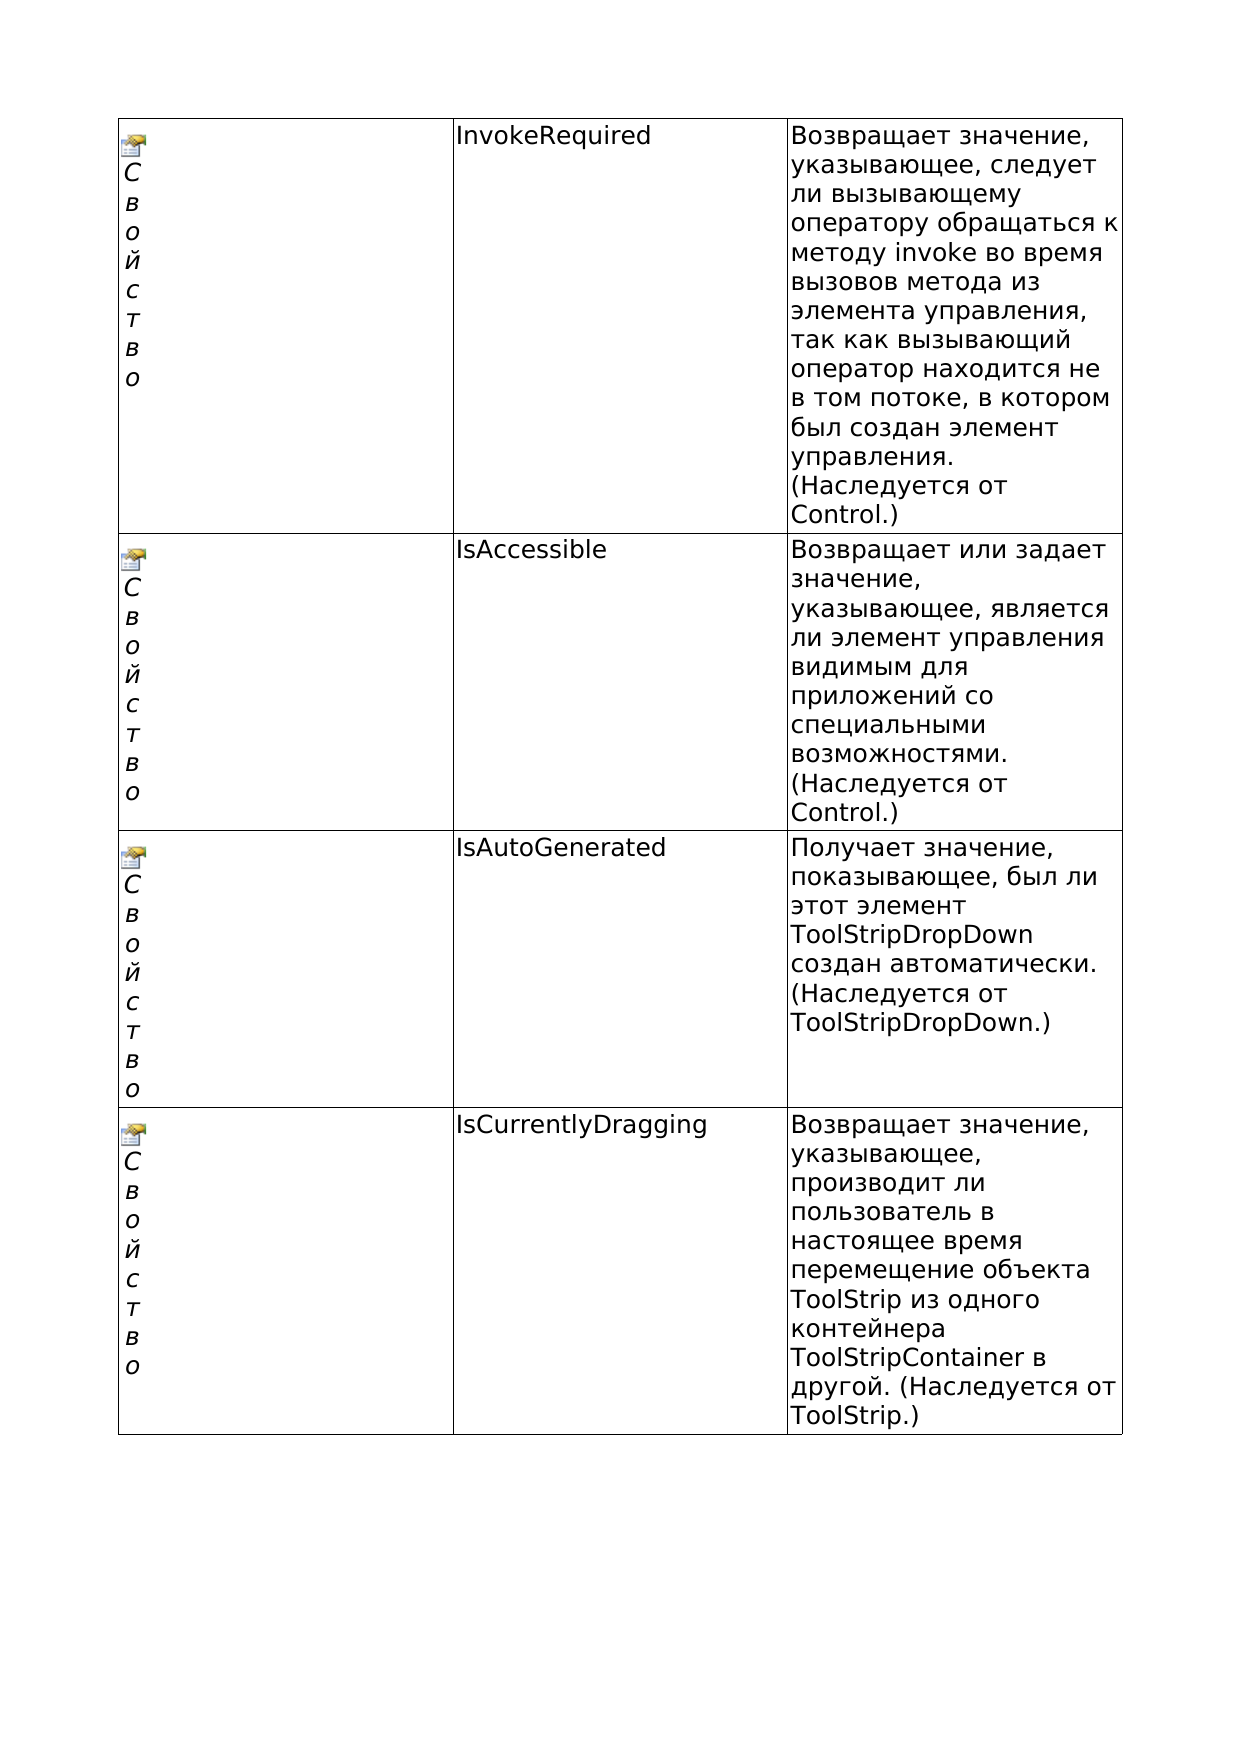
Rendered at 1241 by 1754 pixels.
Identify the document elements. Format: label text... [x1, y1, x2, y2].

table_cell [119, 1108, 453, 1433]
table_cell [119, 119, 453, 532]
table_cell Получает значение, показывающее, был ли этот элемент ToolStripDropDown создан автоматически. (Наследуется от ToolStripDropDown.) [788, 831, 1122, 1107]
table_cell IsCurrentlyDragging [454, 1108, 787, 1433]
picture [121, 547, 147, 573]
table_cell Возвращает или задает значение, указывающее, является ли элемент управления видимым для приложений со специальными возможностями. (Наследуется от Control.) [788, 534, 1122, 830]
table_cell IsAccessible [454, 534, 787, 830]
table_cell [119, 534, 453, 830]
table_cell Возвращает значение, указывающее, производит ли пользователь в настоящее время перемещение объекта ToolStrip из одного контейнера ToolStripContainer в другой. (Наследуется от ToolStrip.) [788, 1108, 1122, 1433]
table_cell InvokeRequired [454, 119, 787, 532]
picture [121, 1122, 147, 1148]
table_cell IsAutoGenerated [454, 831, 787, 1107]
picture [121, 133, 147, 159]
table_cell Возвращает значение, указывающее, следует ли вызывающему оператору обращаться к методу invoke во время вызовов метода из элемента управления, так как вызывающий оператор находится не в том потоке, в котором был создан элемент управления. (Наследуется от Control.) [788, 119, 1122, 532]
table_cell [119, 831, 453, 1107]
picture [121, 845, 147, 871]
